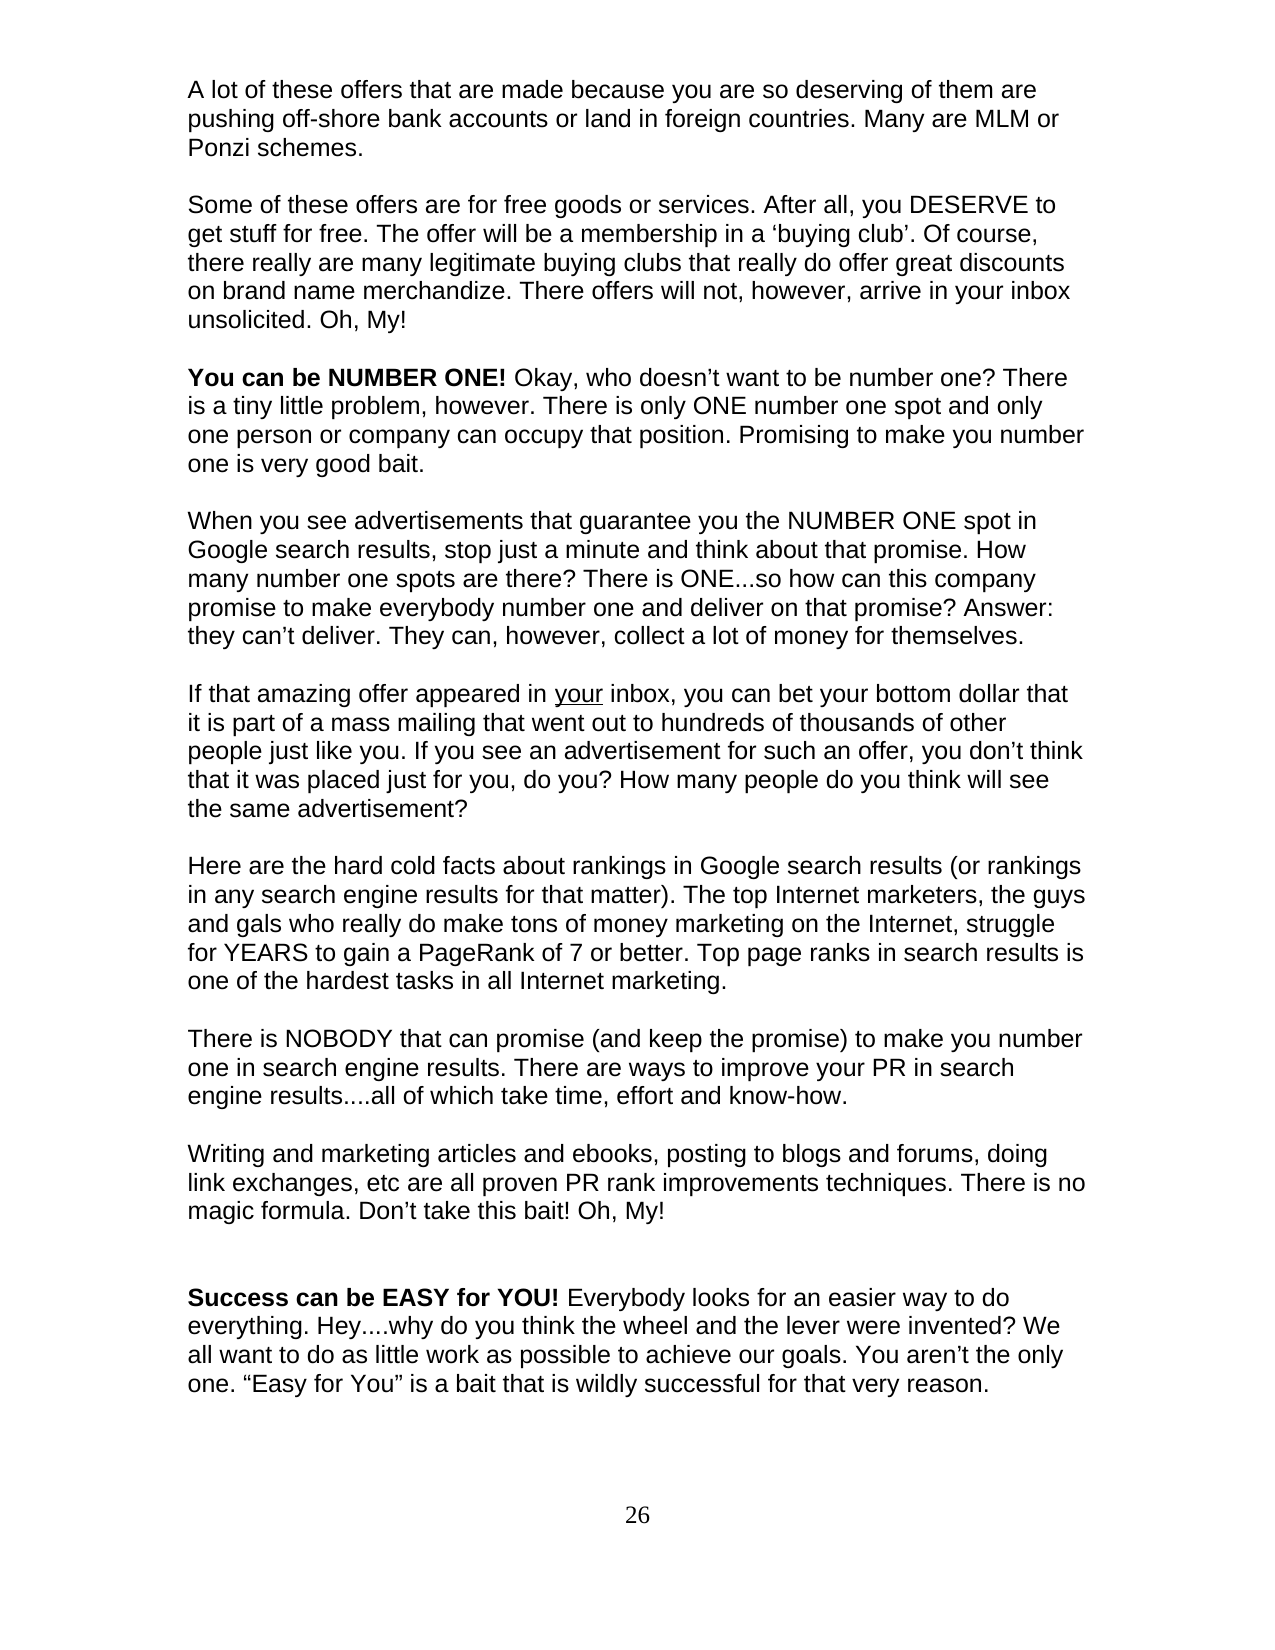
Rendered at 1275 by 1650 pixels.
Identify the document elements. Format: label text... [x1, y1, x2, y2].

text There is NOBODY that can promise (and keep the promise) to make you number one in search engine results. There are ways to improve your PR in search engine results....all of which take time, effort and know-how. [187, 1024, 1087, 1110]
text Here are the hard cold facts about rankings in Google search results (or rankings in any search engine results for that matter). The top Internet marketers, the guys and gals who really do make tons of money marketing on the Internet, struggle for YEARS to gain a PageRank of 7 or better. Top page ranks in search results is one of the hardest tasks in all Internet marketing. [187, 851, 1087, 995]
text You can be NUMBER ONE! Okay, who doesn’t want to be number one? There is a tiny little problem, however. There is only ONE number one spot and only one person or company can occupy that position. Promising to make you number one is very good bait. [187, 362, 1087, 477]
text Writing and marketing articles and ebooks, posting to blogs and forums, doing link exchanges, etc are all proven PR rank improvements techniques. There is no magic formula. Don’t take this bait! Oh, My! [187, 1139, 1087, 1225]
text When you see advertisements that guarantee you the NUMBER ONE spot in Google search results, stop just a minute and think about that promise. How many number one spots are there? There is ONE...so how can this company promise to make everybody number one and deliver on that promise? Answer: they can’t deliver. They can, however, collect a lot of money for themselves. [187, 506, 1087, 650]
text Some of these offers are for free goods or services. After all, you DESERVE to get stuff for free. The offer will be a membership in a ‘buying club’. Of course, there really are many legitimate buying clubs that really do offer great discounts on brand name merchandize. There offers will not, however, arrive in your inbox unsolicited. Oh, My! [187, 190, 1087, 334]
text A lot of these offers that are made because you are so deserving of them are pushing off-shore bank accounts or land in foreign countries. Many are MLM or Ponzi schemes. [187, 75, 1087, 161]
text If that amazing offer appeared in your inbox, you can bet your bottom dollar that it is part of a mass mailing that went out to hundreds of thousands of other people just like you. If you see an advertisement for such an offer, you don’t think that it was placed just for you, do you? How many people do you think will see the same advertisement? [187, 679, 1087, 822]
text Success can be EASY for YOU! Everybody looks for an easier way to do everything. Hey....why do you think the wheel and the lever were invented? We all want to do as little work as possible to achieve our goals. You aren’t the only one. “Easy for You” is a bait that is wildly successful for that very reason. [187, 1282, 1087, 1397]
